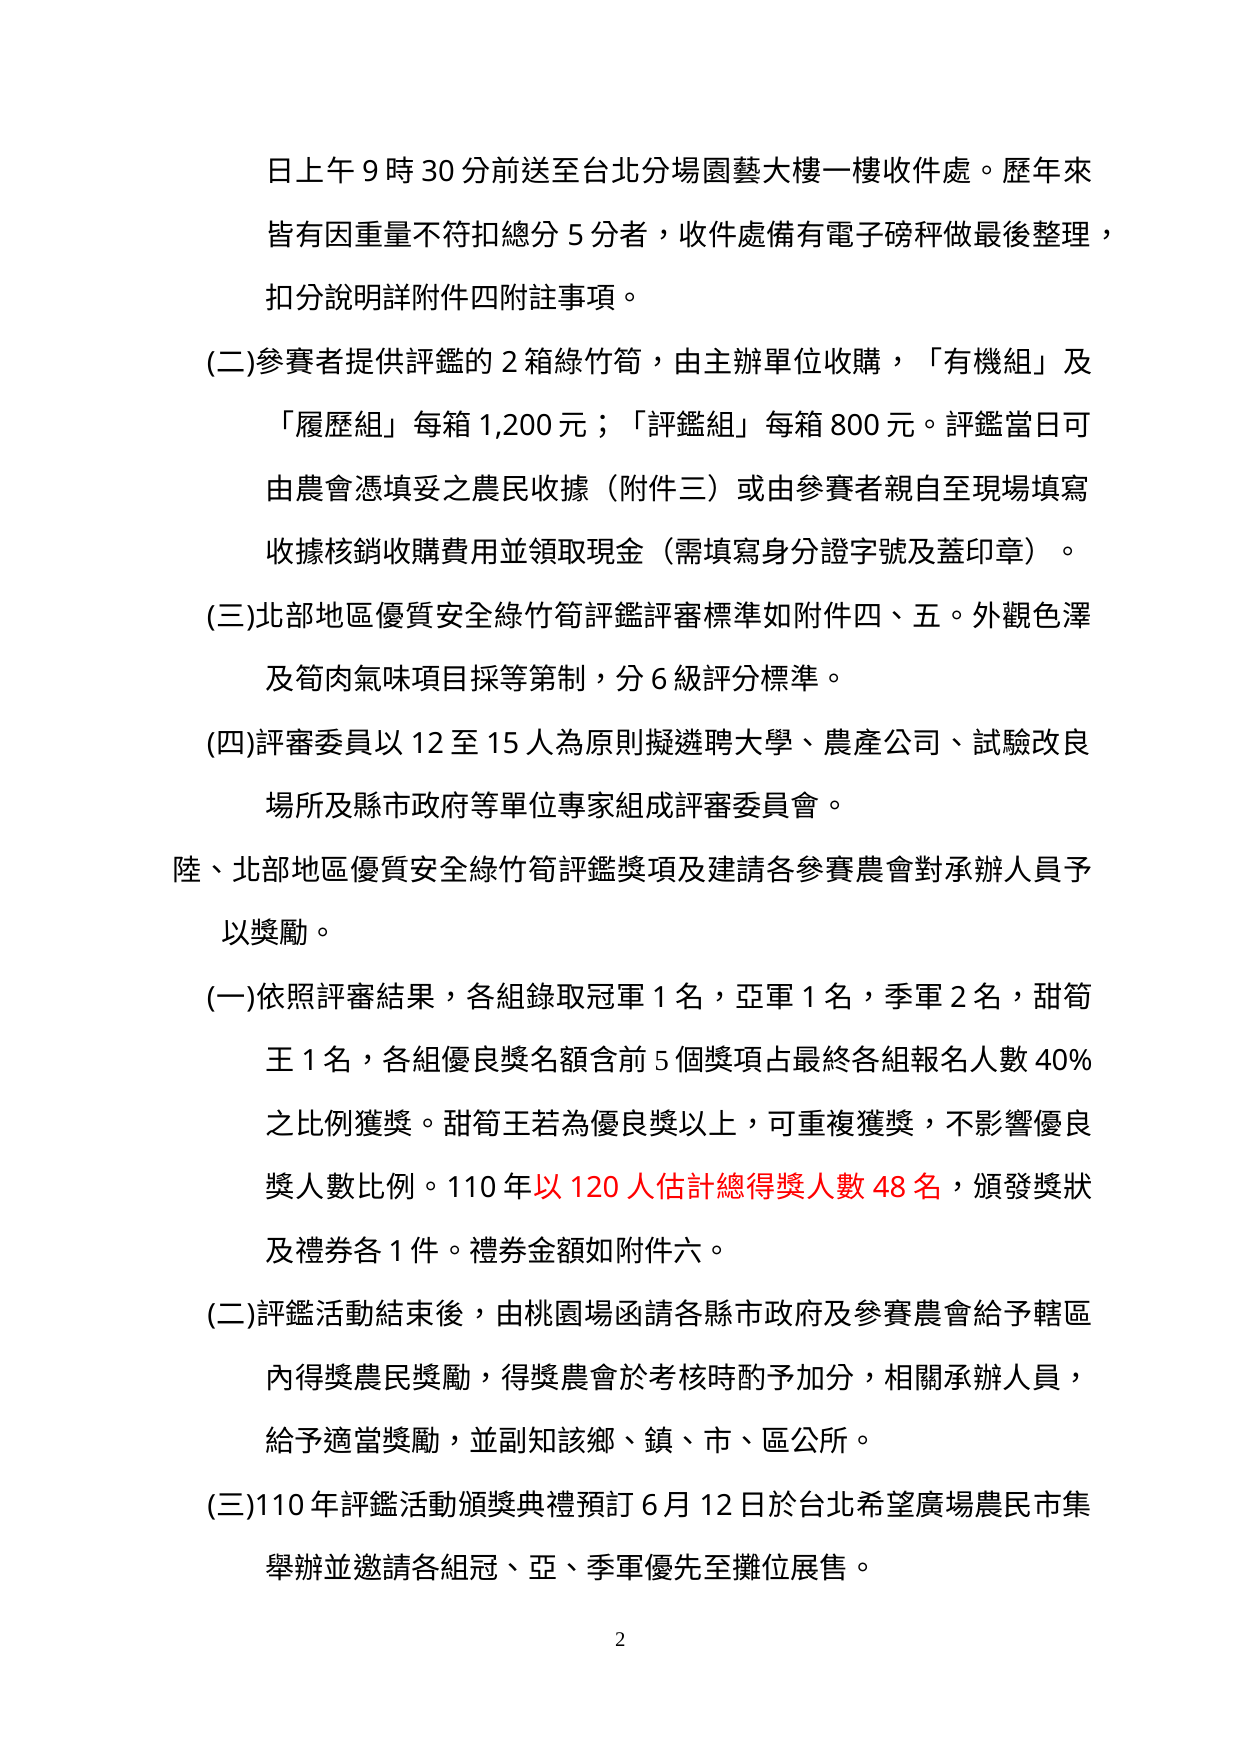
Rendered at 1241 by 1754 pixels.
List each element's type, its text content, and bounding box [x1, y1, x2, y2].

text 陸、北部地區優質安全綠竹筍評鑑獎項及建請各參賽農會對承辦人員予以獎勵。 [172, 846, 1092, 952]
text (二)評鑑活動結束後，由桃園場函請各縣市政府及參賽農會給予轄區內得獎農民獎勵，得獎農會於考核時酌予加分，相關承辦人員，給予適當獎勵，並副知該鄉、鎮、市、區公所。 [207, 1291, 1092, 1460]
text (三)110年評鑑活動頒獎典禮預訂6月12日於台北希望廣場農民市集舉辦並邀請各組冠、亞、季軍優先至攤位展售。 [207, 1481, 1092, 1587]
text (四)評審委員以12至15人為原則擬遴聘大學、農產公司、試驗改良場所及縣市政府等單位專家組成評審委員會。 [207, 719, 1092, 825]
text (一)參賽樣品綠竹筍2箱，紙箱於收件當日提供，每箱固定10支筍，每箱筍重須介於3.0至4.2公斤（5至7台斤）之間，於評鑑當日上午9時30分前送至台北分場園藝大樓一樓收件處。歷年來皆有因重量不符扣總分5分者，收件處備有電子磅秤做最後整理，扣分說明詳附件四附註事項。 [207, 148, 1092, 317]
text (三)北部地區優質安全綠竹筍評鑑評審標準如附件四、五。外觀色澤及筍肉氣味項目採等第制，分6級評分標準。 [207, 592, 1092, 698]
text (一)依照評審結果，各組錄取冠軍1名，亞軍1名，季軍2名，甜筍王1名，各組優良獎名額含前5個獎項占最終各組報名人數40%之比例獲獎。甜筍王若為優良獎以上，可重複獲獎，不影響優良獎人數比例。110年以120人估計總得獎人數48名，頒發獎狀及禮券各1件。禮券金額如附件六。 [207, 973, 1092, 1269]
text (二)參賽者提供評鑑的2箱綠竹筍，由主辦單位收購，「有機組」及「履歷組」每箱1,200元；「評鑑組」每箱800元。評鑑當日可由農會憑填妥之農民收據（附件三）或由參賽者親自至現場填寫收據核銷收購費用並領取現金（需填寫身分證字號及蓋印章）。 [207, 338, 1092, 571]
